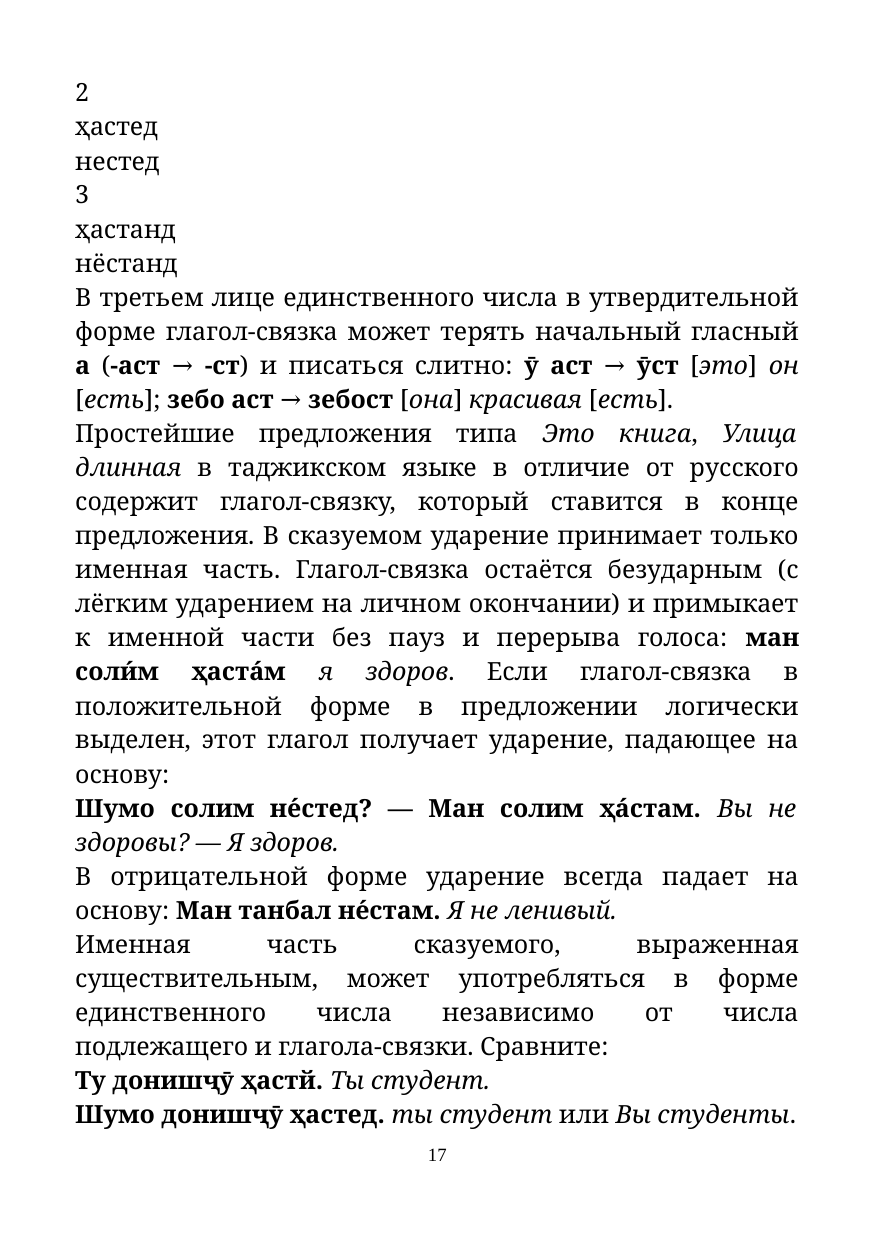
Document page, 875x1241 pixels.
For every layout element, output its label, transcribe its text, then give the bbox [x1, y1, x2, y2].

text Ту донишҷӯ ҳастй. Ты студент. [75, 1063, 799, 1097]
text нестед [75, 143, 799, 177]
text В третьем лице единственного числа в утвердительной форме гла­гол-связка может терять начальный гласный а (-аст → -ст) и писать­ся слитно: ӯ аст → ӯст [это] он [есть]; зебо аст → зебост [она] красивая [есть]. [75, 279, 799, 416]
text Шумо донишҷӯ ҳастед. ты студент или Вы студенты. [75, 1097, 799, 1131]
text нёстанд [75, 245, 799, 279]
text В отрицательной форме ударение всегда падает на основу: Ман тан­бал не́стам. Я не ленивый. [75, 858, 799, 927]
text Именная часть сказуемого, выраженная существительным, может употребляться в форме единственного числа независимо от числа подлежащего и глагола-связки. Сравните: [75, 927, 799, 1063]
text Простейшие предложения типа Это книга, Улица длинная в таджик­ском языке в отличие от русского содержит глагол-связку, который ставится в конце предложения. В сказуемом ударение принимает только именная часть. Глагол-связка остаётся безударным (с лёгким ударением на личном окончании) и примыкает к именной части без пауз и перерыва голоса: ман соли́м ҳаста́м я здоров. Если глагол-связка в положительной форме в предложении логически выделен, этот глагол получает ударение, падающее на основу: [75, 416, 799, 790]
text ҳастанд [75, 211, 799, 245]
text ҳастед [75, 109, 799, 143]
text 3 [75, 177, 799, 211]
text 2 [75, 75, 799, 109]
text Шумо солим не́стед? — Ман солим ҳа́стам. Вы не здоровы? — Я здоров. [75, 790, 799, 858]
